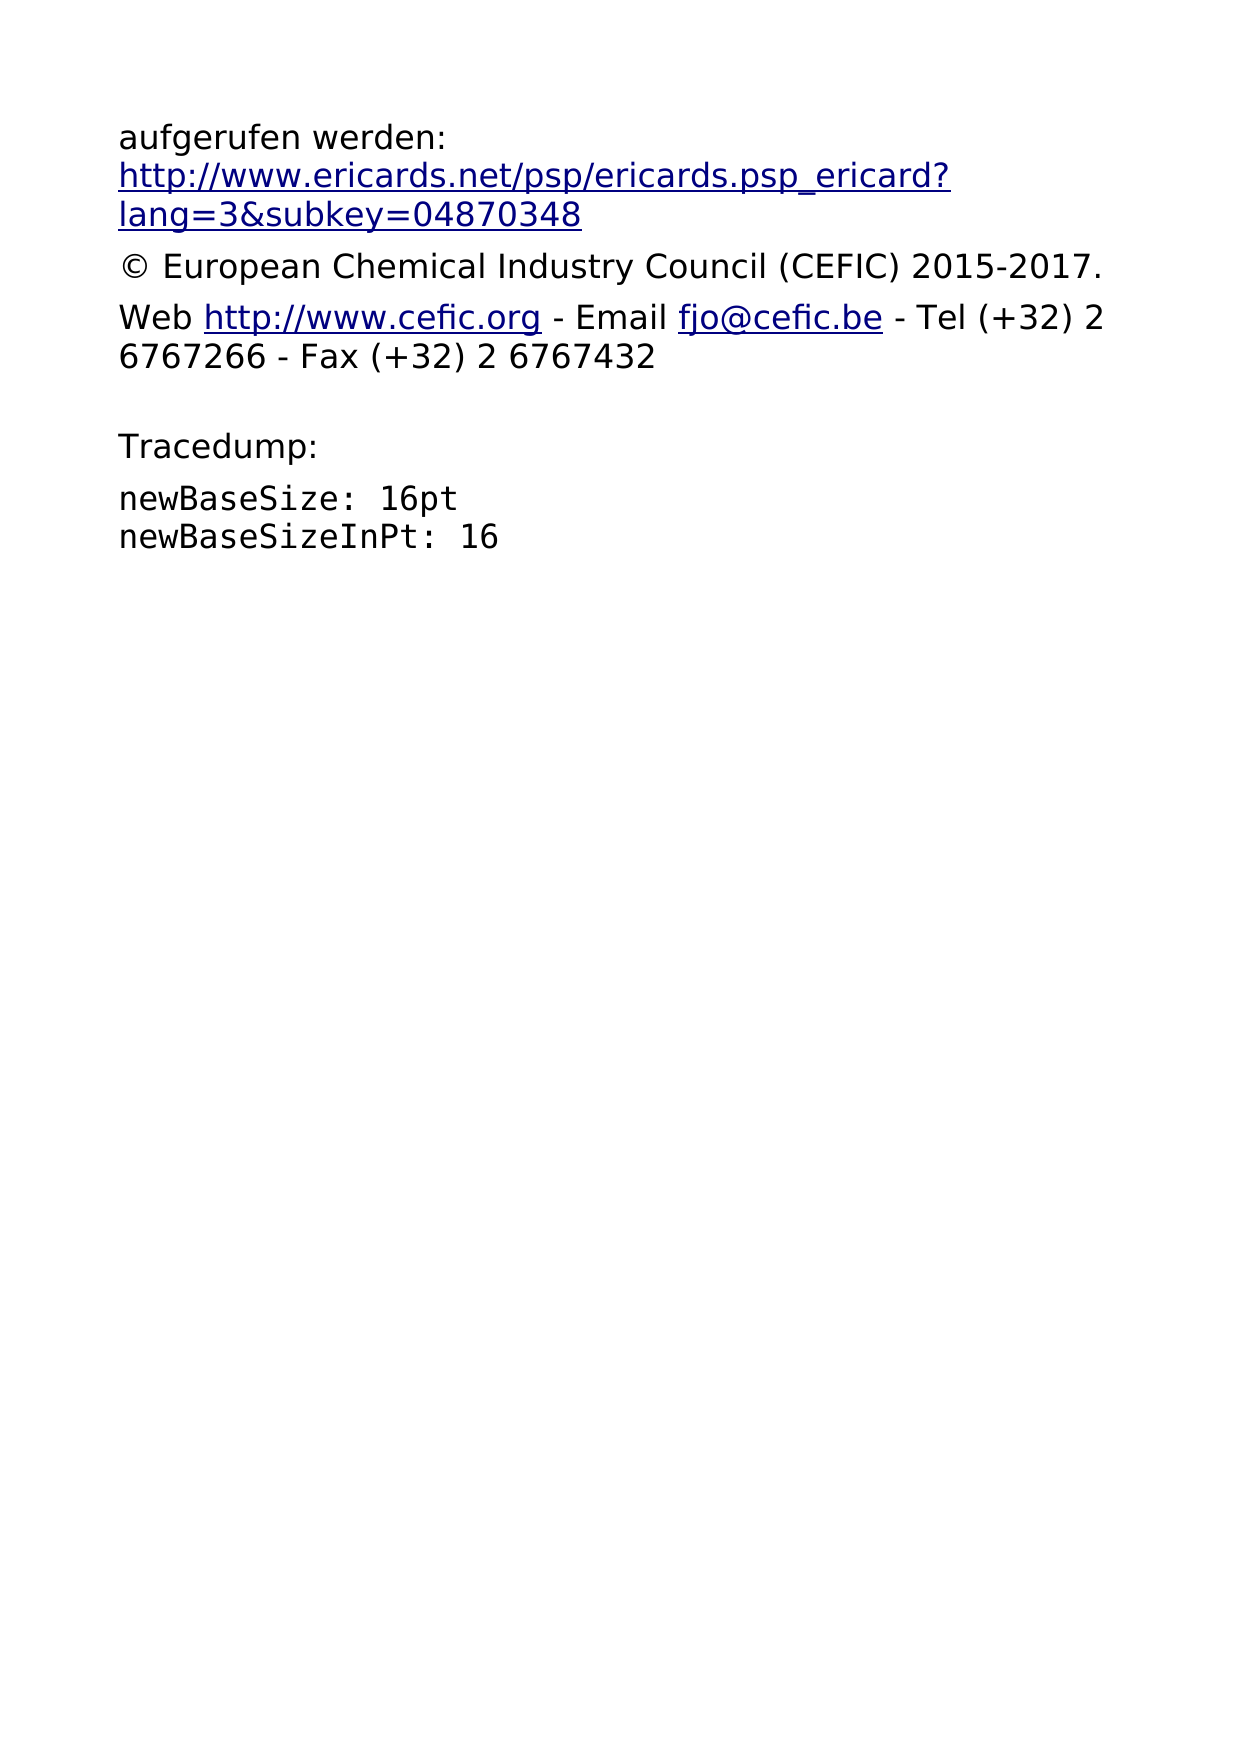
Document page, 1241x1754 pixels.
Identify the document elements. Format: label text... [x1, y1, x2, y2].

text © European Chemical Industry Council (CEFIC) 2015-2017. [118, 247, 1122, 286]
text newBaseSize: 16pt newBaseSizeInPt: 16 [118, 479, 1122, 557]
text aufgerufen werden: http://www.ericards.net/psp/ericards.psp_ericard?lang=3&subkey=04870348 [118, 118, 1122, 235]
text Web http://www.cefic.org - Email fjo@cefic.be - Tel (+32) 2 6767266 - Fax (+32) 2 6767432 [118, 298, 1122, 376]
text Tracedump: [118, 389, 1122, 466]
